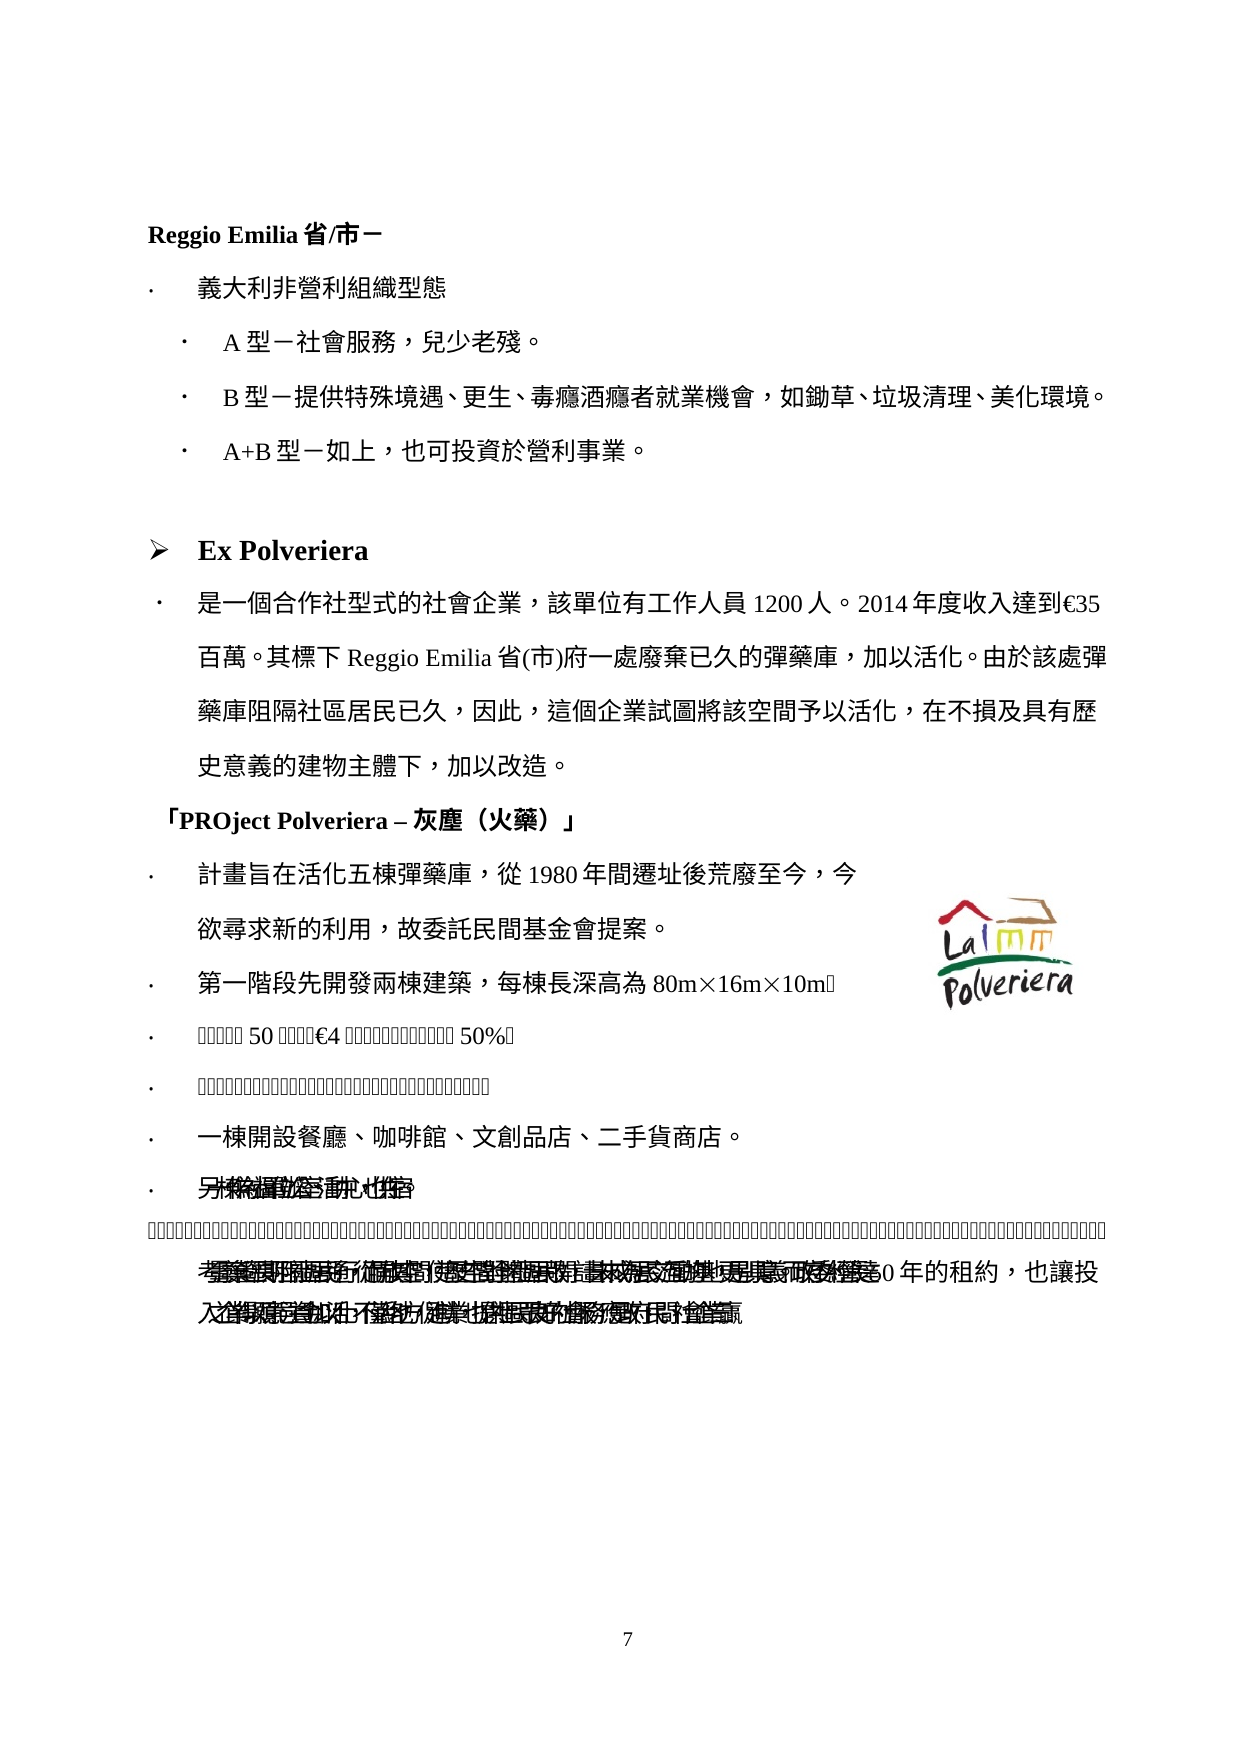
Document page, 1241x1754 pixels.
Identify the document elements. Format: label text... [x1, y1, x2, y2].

list A+B型－如上，也可投資於營利事業。 [173, 432, 1107, 468]
list Ex Polveriera [148, 534, 1107, 567]
picture [906, 857, 1108, 1020]
list 另一棟作為社福單位辦公室、活動中心，也供住宿。 [148, 1171, 1107, 1205]
list B型－提供特殊境遇、更生、毒癮酒癮者就業機會，如鋤草、垃圾清理、美化環境。 [173, 377, 1107, 413]
list 義大利非營利組織型態 [148, 268, 1107, 305]
list 地上權租期50年，租金€4百萬元，自有資金、銀貸各50%。 [148, 1018, 1107, 1052]
list 是一個合作社型式的社會企業，該單位有工作人員1200人。2014年度收入達到€35百萬。其標下Reggio Emilia省(市)府一處廢棄已久的彈藥庫，加以活化。由於該處彈藥庫阻隔社區居民已久，因此，這個企業試圖將該空間予以活化，在不損及具有歷史意義的建物主體下，加以改造。 [148, 583, 1107, 782]
list A型－社會服務，兒少老殘。 [173, 323, 1107, 359]
list 以這種長條形的建築，轉型成為商辦兩用，原來只有一層樓，改為兩層。 [148, 1069, 1107, 1103]
text Reggio Emilia省/市－ [148, 214, 1107, 250]
text 參訪心得：義大利人對於古蹟維護不遺餘力，不論是政府、企業及民間團體均具有高度共識，因此，對於歷史建物或古蹟加以活化再利用，相對在法令規章上較為完備周延，亦是我國值的參考借鏡之處。此次參訪的專案計畫，對於該企業能考量廢棄營區長期阻隔社區居民通行，從而開放其空間，使這歷史空間對全體社區居民敞開，計畫未來成為居民交流互動的基地，更是別具意義。而政府委外經營長達50年的租約，也讓投入之企業得以願意挹注資金加以活化，不僅活絡地方，促進就業，也提供社區民眾良好的社會服務，應是政府、民間、社會企業三贏! [148, 1222, 1107, 1328]
list 第一階段先開發兩棟建築，每棟長深高為80m16m10m。 [148, 964, 906, 1000]
list 計畫旨在活化五棟彈藥庫，從1980年間遷址後荒廢至今，今欲尋求新的利用，故委託民間基金會提案。 [148, 855, 1107, 946]
text 「PROject Polveriera – 灰塵（火藥）」 [148, 801, 1107, 837]
list 一棟開設餐廳、咖啡館、文創品店、二手貨商店。 [148, 1120, 1107, 1154]
